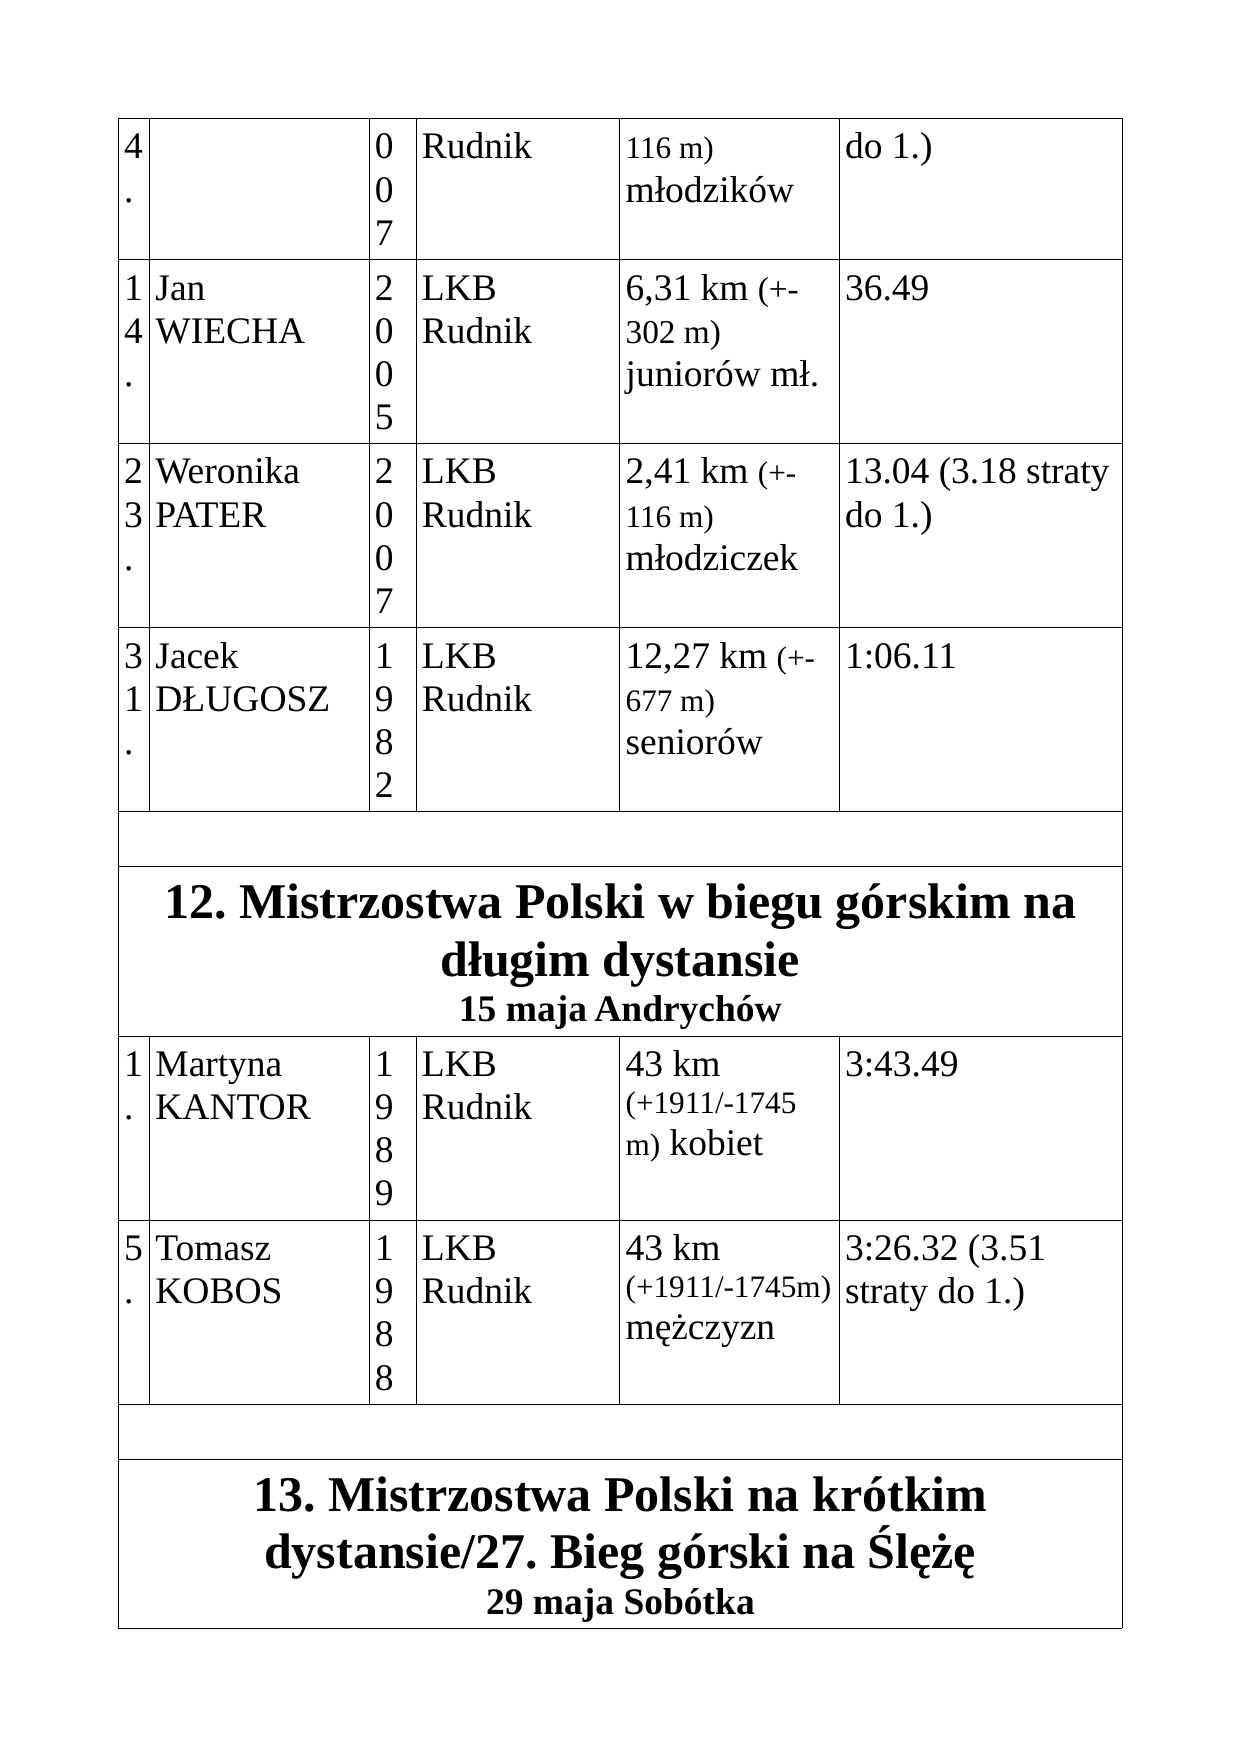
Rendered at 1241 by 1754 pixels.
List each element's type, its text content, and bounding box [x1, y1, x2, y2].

table_cell LKB Rudnik [417, 444, 619, 627]
table_cell 14. [119, 260, 149, 443]
table_cell [150, 119, 369, 259]
table_cell Jacek DŁUGOSZ [150, 628, 369, 811]
table_cell do 1.) [840, 119, 1122, 259]
table_cell 4. [119, 119, 149, 259]
table_cell [119, 1405, 1122, 1458]
table_cell 12,27 km (+-677 m) seniorów [620, 628, 839, 811]
table_cell [119, 812, 1122, 866]
table_cell 36.49 [840, 260, 1122, 443]
table_cell Jan WIECHA [150, 260, 369, 443]
table_cell 1988 [370, 1221, 416, 1404]
table_cell 007 [370, 119, 416, 259]
table_cell Rudnik [417, 119, 619, 259]
table_cell Tomasz KOBOS [150, 1221, 369, 1404]
table_cell 6,31 km (+-302 m) juniorów mł. [620, 260, 839, 443]
table_cell 13.04 (3.18 straty do 1.) [840, 444, 1122, 627]
table_cell Weronika PATER [150, 444, 369, 627]
table_cell 1989 [370, 1037, 416, 1220]
table_cell LKB Rudnik [417, 1037, 619, 1220]
table_cell 116 m) młodzików [620, 119, 839, 259]
table_cell LKB Rudnik [417, 628, 619, 811]
table_cell 13. Mistrzostwa Polski na krótkim dystansie/27. Bieg górski na Ślężę 29 maja Sobótka [119, 1460, 1122, 1628]
table_cell 1:06.11 [840, 628, 1122, 811]
table_cell 2007 [370, 444, 416, 627]
table_cell LKB Rudnik [417, 260, 619, 443]
table_cell 3:43.49 [840, 1037, 1122, 1220]
table_cell Martyna KANTOR [150, 1037, 369, 1220]
table_cell 12. Mistrzostwa Polski w biegu górskim na długim dystansie 15 maja Andrychów [119, 867, 1122, 1036]
table_cell 43 km (+1911/-1745 m) kobiet [620, 1037, 839, 1220]
table_cell 3:26.32 (3.51 straty do 1.) [840, 1221, 1122, 1404]
table_cell 43 km (+1911/-1745m) mężczyzn [620, 1221, 839, 1404]
table_cell 2,41 km (+-116 m) młodziczek [620, 444, 839, 627]
table_cell 31. [119, 628, 149, 811]
table_cell 2005 [370, 260, 416, 443]
table_cell 1982 [370, 628, 416, 811]
table_cell 23. [119, 444, 149, 627]
table_cell 5. [119, 1221, 149, 1404]
table_cell 1. [119, 1037, 149, 1220]
table_cell LKB Rudnik [417, 1221, 619, 1404]
